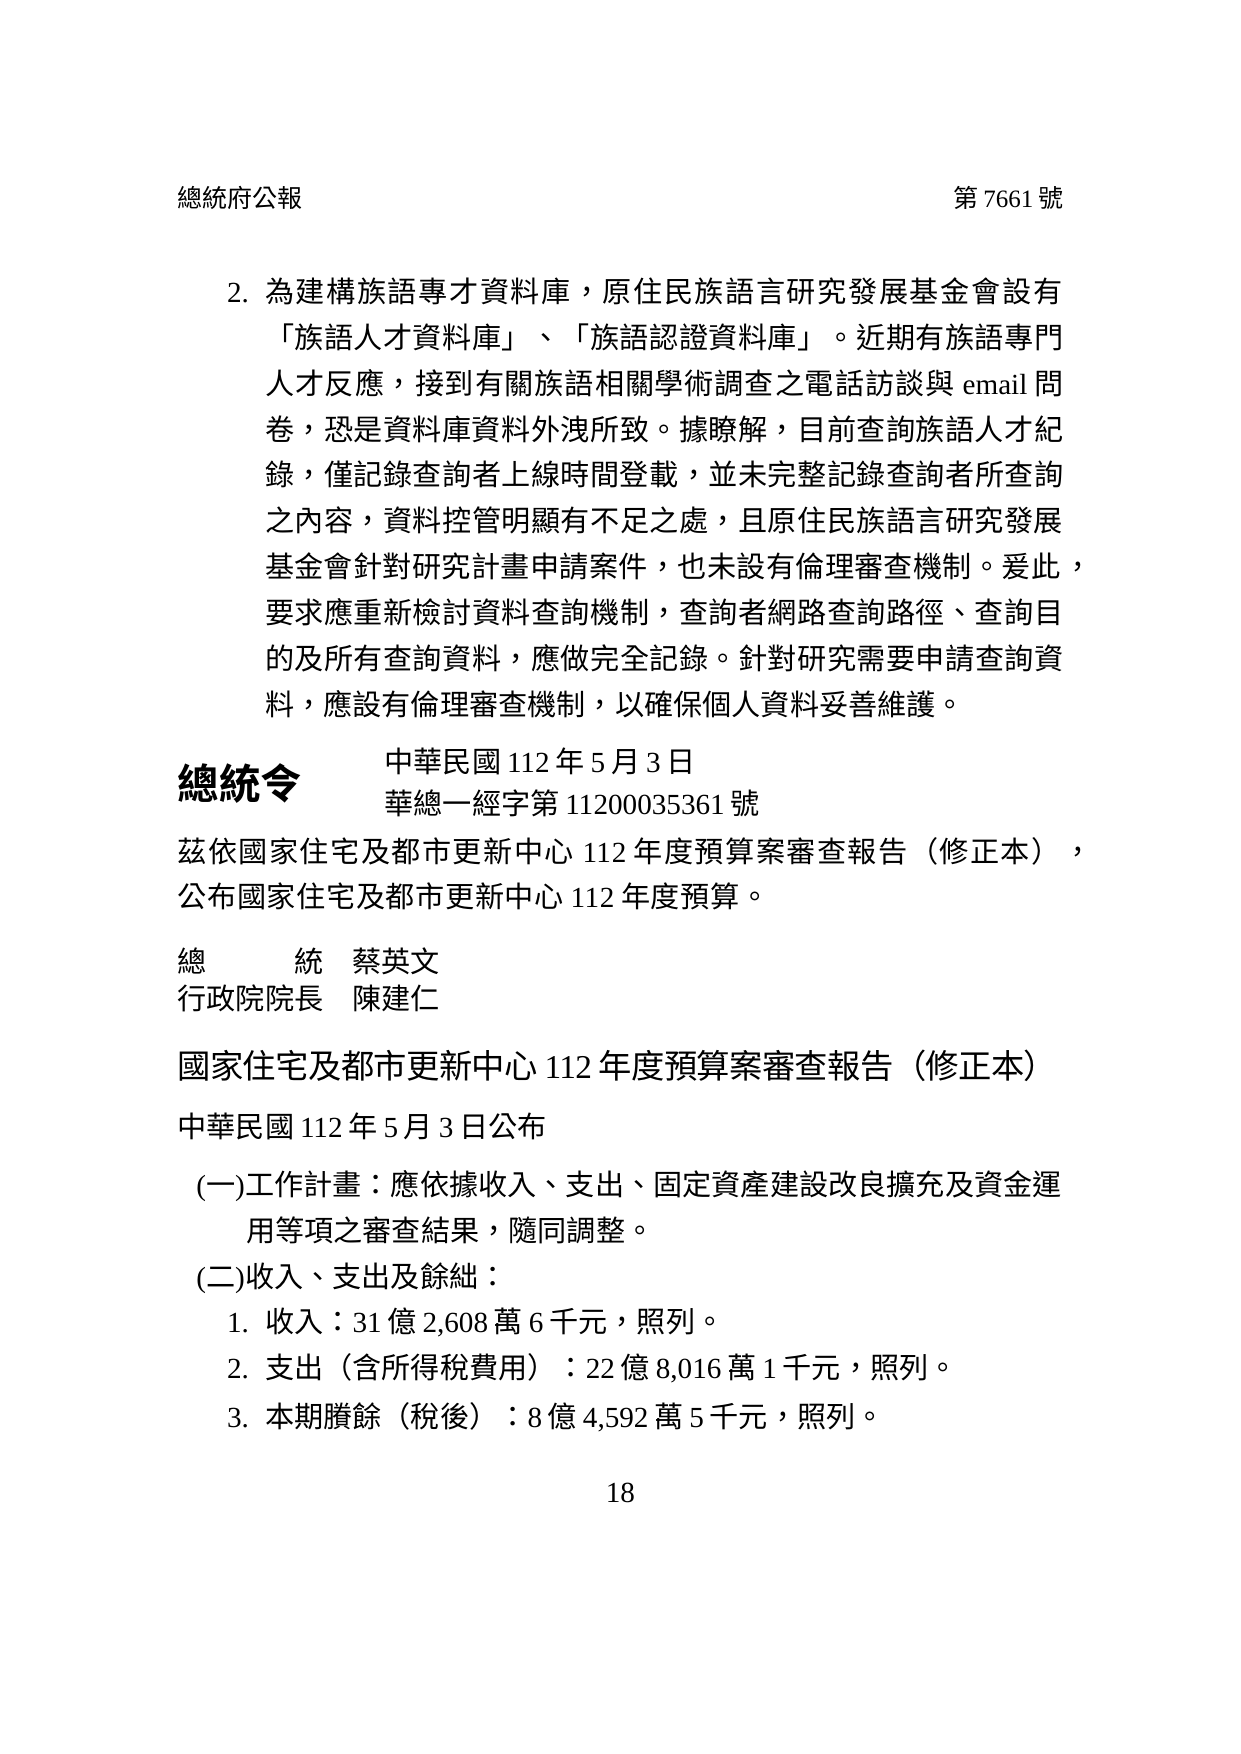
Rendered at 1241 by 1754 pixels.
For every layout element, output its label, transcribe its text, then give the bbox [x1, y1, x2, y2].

text 3. 本期賸餘（稅後）：8億4,592萬5千元，照列。 [227, 1388, 1063, 1437]
table_header 中華民國112年5月3日 華總一經字第11200035361號 [381, 737, 877, 825]
text 2. 為建構族語專才資料庫，原住民族語言研究發展基金會設有「族語人才資料庫」、「族語認證資料庫」。近期有族語專門人才反應，接到有關族語相關學術調查之電話訪談與email問卷，恐是資料庫資料外洩所致。據瞭解，目前查詢族語人才紀錄，僅記錄查詢者上線時間登載，並未完整記錄查詢者所查詢之內容，資料控管明顯有不足之處，且原住民族語言研究發展基金會針對研究計畫申請案件，也未設有倫理審查機制。爰此，要求應重新檢討資料查詢機制，查詢者網路查詢路徑、查詢目的及所有查詢資料，應做完全記錄。針對研究需要申請查詢資料，應設有倫理審查機制，以確保個人資料妥善維護。 [227, 266, 1063, 724]
text 國家住宅及都市更新中心112年度預算案審查報告（修正本） [177, 1042, 1063, 1088]
text (一)工作計畫：應依據收入、支出、固定資產建設改良擴充及資金運用等項之審查結果，隨同調整。 [196, 1159, 1063, 1250]
table_header 總統令 [174, 737, 381, 825]
text (二)收入、支出及餘絀： [196, 1250, 1063, 1296]
text 茲依國家住宅及都市更新中心112年度預算案審查報告（修正本），公布國家住宅及都市更新中心112年度預算。 [177, 825, 1063, 917]
text 中華民國112年5月3日公布 [177, 1100, 1063, 1146]
text 總 統 蔡英文 行政院院長 陳建仁 [177, 942, 1063, 1017]
text 2. 支出（含所得稅費用）：22億8,016萬1千元，照列。 [227, 1342, 1063, 1388]
text 1. 收入：31億2,608萬6千元，照列。 [227, 1296, 1063, 1342]
